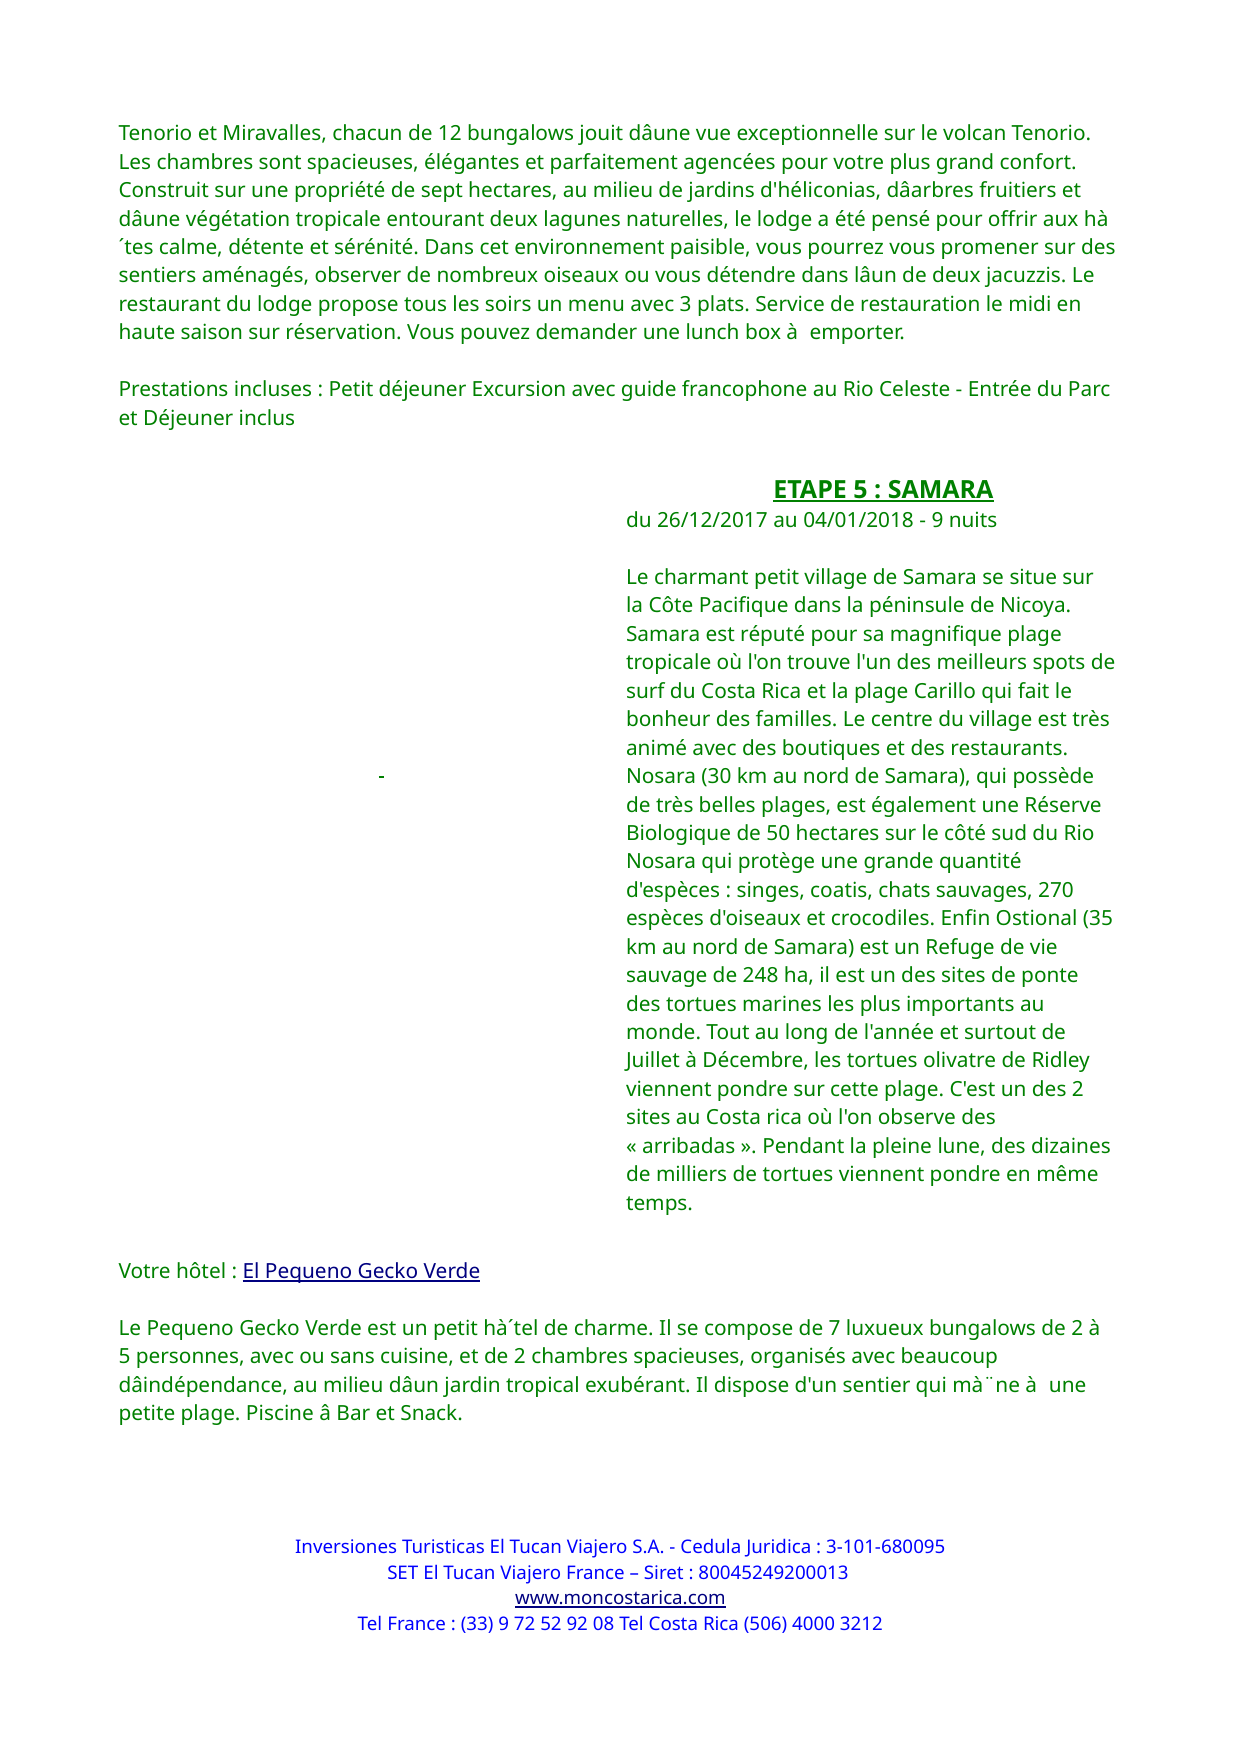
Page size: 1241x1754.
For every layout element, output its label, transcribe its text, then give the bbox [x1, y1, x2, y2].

text Le Pequeno Gecko Verde est un petit hà´tel de charme. Il se compose de 7 luxueux bungalows de 2 à 5 personnes, avec ou sans cuisine, et de 2 chambres spacieuses, organisés avec beaucoup dâindépendance, au milieu dâun jardin tropical exubérant. Il dispose d'un sentier qui mà¨ne à une petite plage. Piscine â Bar et Snack. [118, 1313, 1122, 1427]
text Votre hôtel : El Pequeno Gecko Verde [118, 1256, 1122, 1284]
table_header ETAPE 5 : SAMARA du 26/12/2017 au 04/01/2018 - 9 nuits Le charmant petit village de Samara se situe sur la Côte Pacifique dans la péninsule de Nicoya. Samara est réputé pour sa magnifique plage tropicale où l'on trouve l'un des meilleurs spots de surf du Costa Rica et la plage Carillo qui fait le bonheur des familles. Le centre du village est très animé avec des boutiques et des restaurants. Nosara (30 km au nord de Samara), qui possède de très belles plages, est également une Réserve Biologique de 50 hectares sur le côté sud du Rio Nosara qui protège une grande quantité d'espèces : singes, coatis, chats sauvages, 270 espèces d'oiseaux et crocodiles. Enfin Ostional (35 km au nord de Samara) est un Refuge de vie sauvage de 248 ha, il est un des sites de ponte des tortues marines les plus importants au monde. Tout au long de l'année et surtout de Juillet à Décembre, les tortues olivatre de Ridley viennent pondre sur cette plage. C'est un des 2 sites au Costa rica où l'on observe des « arribadas ». Pendant la pleine lune, des dizaines de milliers de tortues viennent pondre en même temps. [620, 466, 1122, 1222]
text Tenorio et Miravalles, chacun de 12 bungalows jouit dâune vue exceptionnelle sur le volcan Tenorio. Les chambres sont spacieuses, élégantes et parfaitement agencées pour votre plus grand confort. Construit sur une propriété de sept hectares, au milieu de jardins d'héliconias, dâarbres fruitiers et dâune végétation tropicale entourant deux lagunes naturelles, le lodge a été pensé pour offrir aux hà´tes calme, détente et sérénité. Dans cet environnement paisible, vous pourrez vous promener sur des sentiers aménagés, observer de nombreux oiseaux ou vous détendre dans lâun de deux jacuzzis. Le restaurant du lodge propose tous les soirs un menu avec 3 plats. Service de restauration le midi en haute saison sur réservation. Vous pouvez demander une lunch box à emporter. [118, 118, 1122, 346]
table_header [118, 466, 620, 1222]
text Prestations incluses : Petit déjeuner Excursion avec guide francophone au Rio Celeste - Entrée du Parc et Déjeuner inclus [118, 374, 1122, 431]
